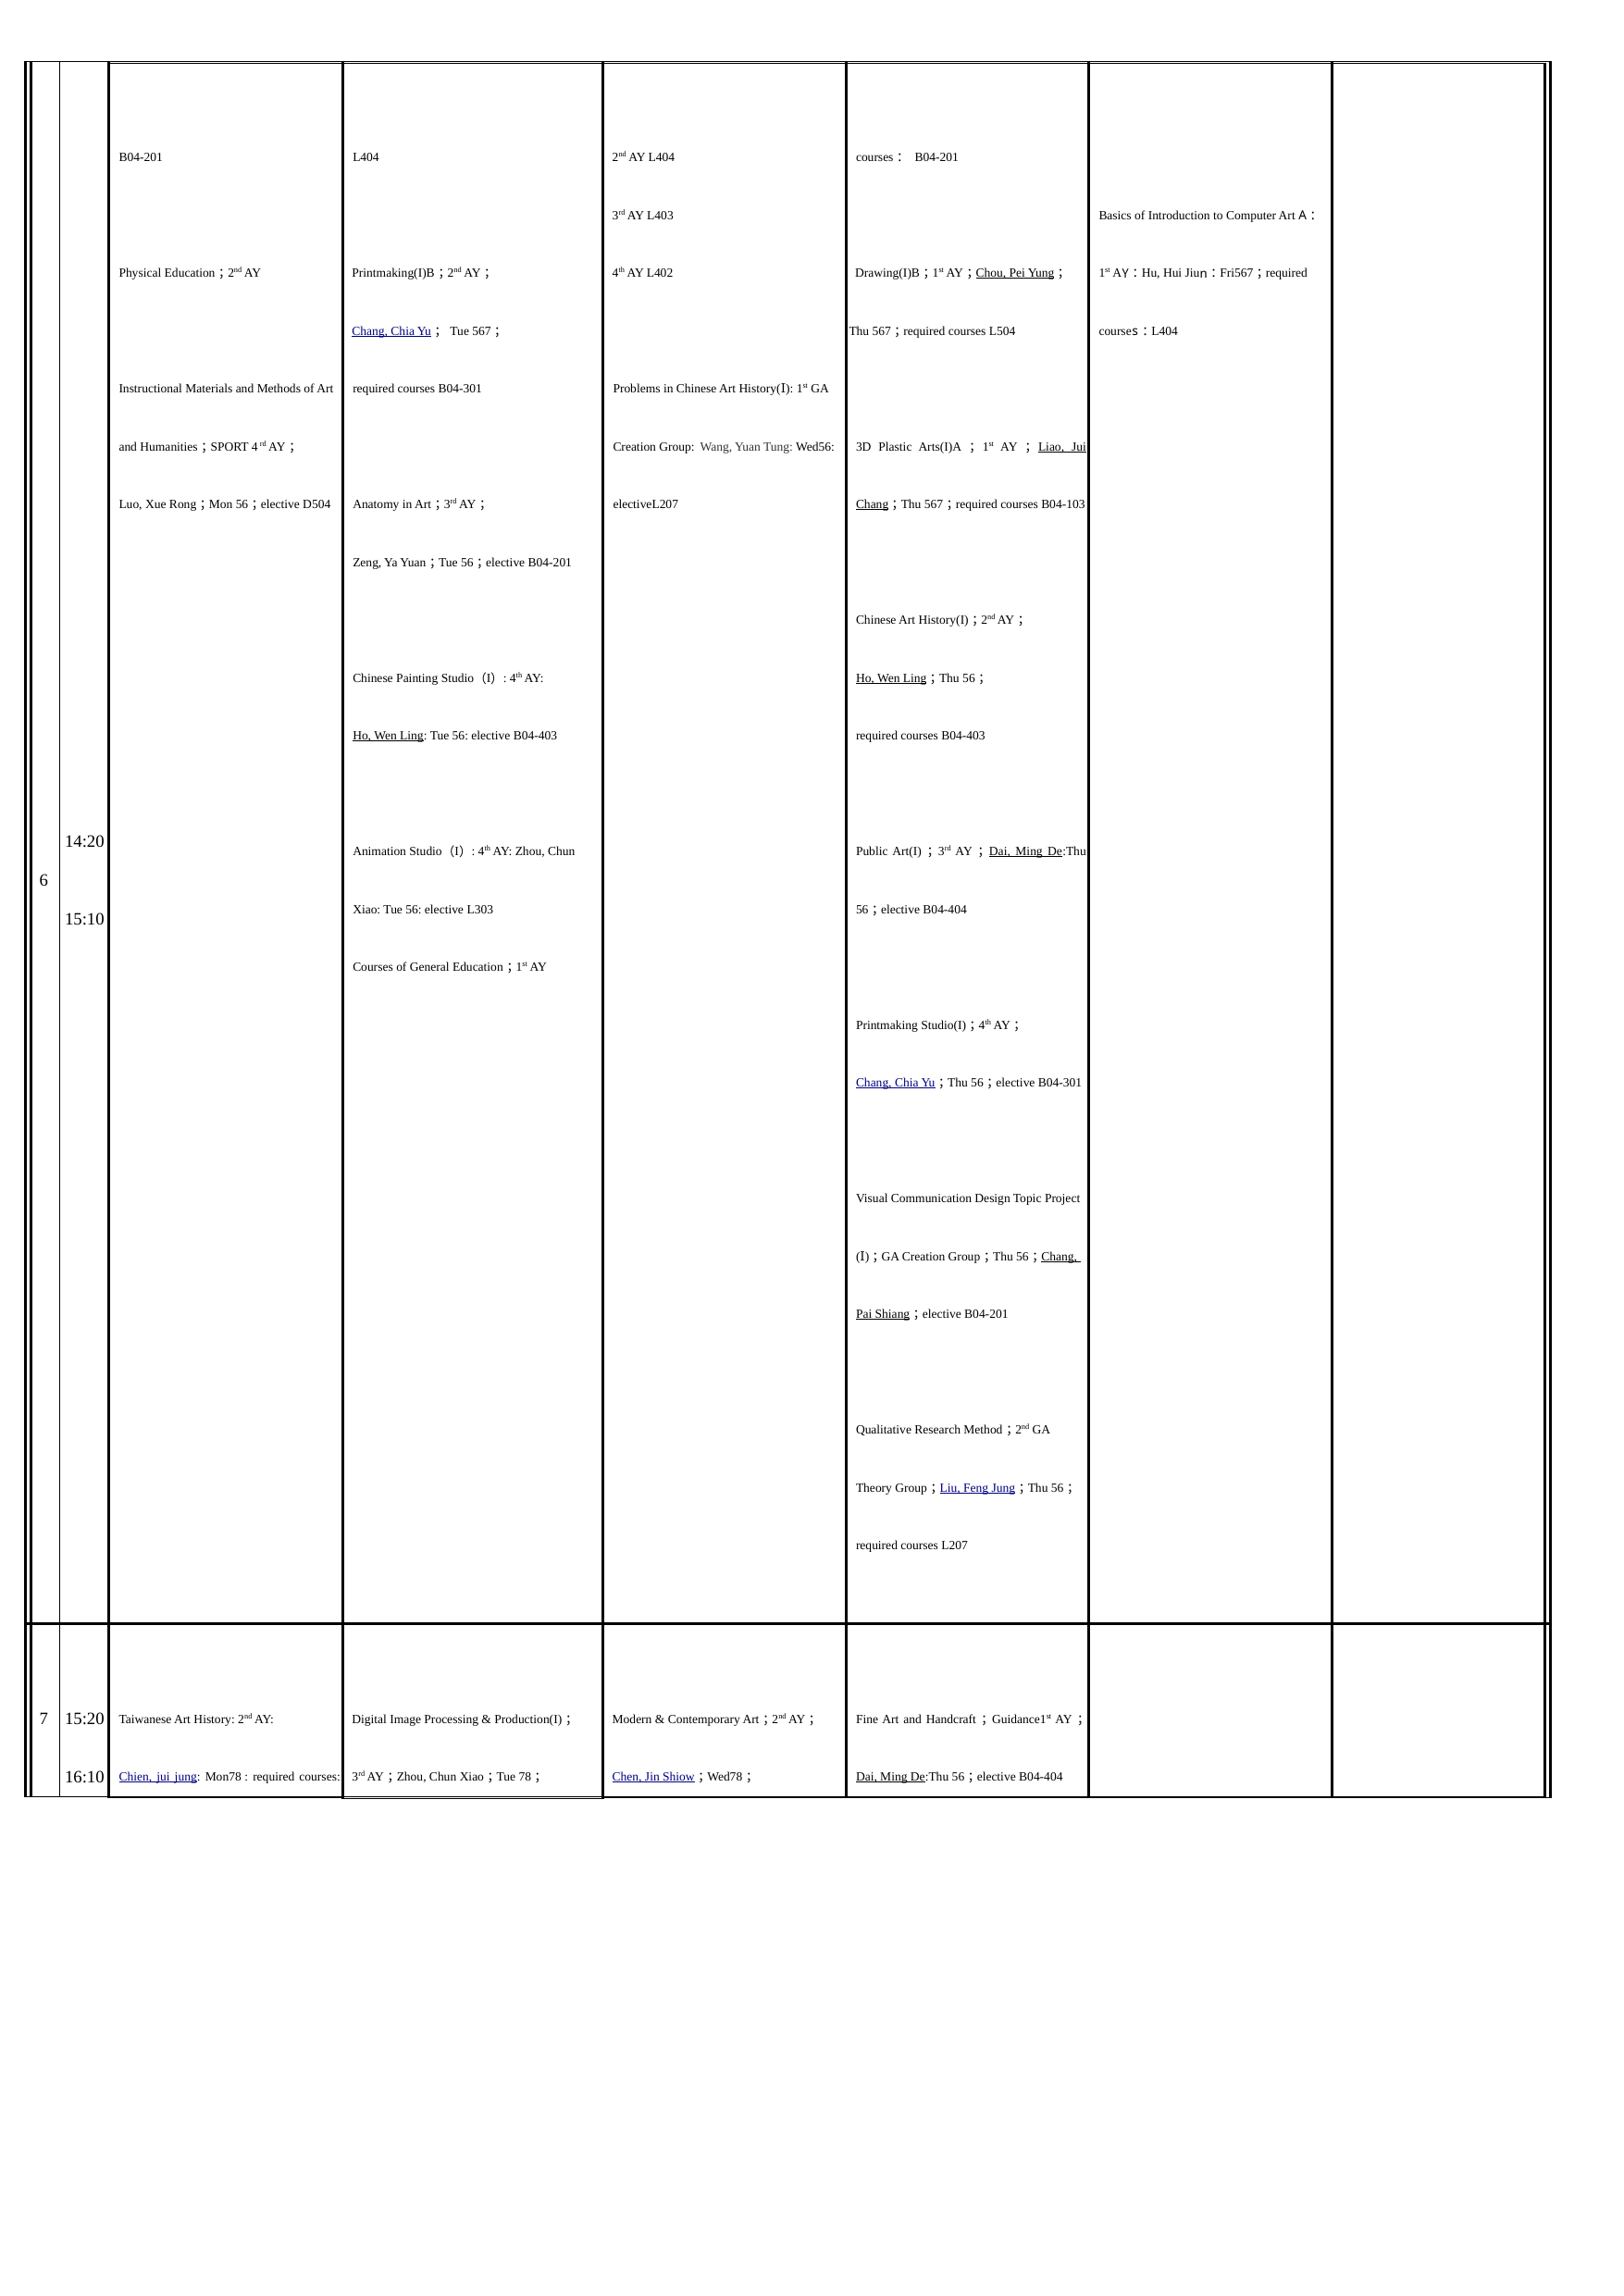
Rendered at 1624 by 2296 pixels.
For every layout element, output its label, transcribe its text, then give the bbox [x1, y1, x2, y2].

table_cell Fine Art and Handcraft；Guidance1st AY；Dai, Ming De:Thu 56；elective B04-404 [848, 1625, 1087, 1796]
table_cell 14:20 15:10 [60, 62, 107, 1622]
table_cell B04-201 Physical Education；2nd AY Instructional Materials and Methods of Art and Humanities；SPORT 4 rd AY； Luo, Xue Rong；Mon 56；elective D504 [110, 64, 341, 1622]
table_cell [1333, 64, 1543, 1622]
table_cell [1090, 1625, 1331, 1796]
table_cell Basics of Introduction to Computer Art A： 1st AY：Hu, Hui Jiun：Fri567；required courses：L404 [1090, 64, 1331, 1622]
table_cell [1333, 1625, 1543, 1796]
table_cell Taiwanese Art History: 2nd AY: Chien, jui jung: Mon78 : required courses: [110, 1625, 341, 1796]
table_cell Digital Image Processing & Production(I)； 3rd AY；Zhou, Chun Xiao；Tue 78； [344, 1625, 601, 1796]
table_cell courses： B04-201 Drawing(I)B；1st AY；Chou, Pei Yung；Thu 567；required courses L504 3D Plastic Arts(I)A；1st AY；Liao, Jui Chang；Thu 567；required courses B04-103 Chinese Art History(I)；2nd AY； Ho, Wen Ling；Thu 56； required courses B04-403 Public Art(I)；3rd AY；Dai, Ming De:Thu 56；elective B04-404 Printmaking Studio(I)；4th AY； Chang, Chia Yu；Thu 56；elective B04-301 Visual Communication Design Topic Project (Ⅰ)；GA Creation Group；Thu 56；Chang, Pai Shiang；elective B04-201 Qualitative Research Method；2nd GA Theory Group；Liu, Feng Jung；Thu 56；required courses L207 [848, 64, 1087, 1622]
table_cell 6 [32, 62, 59, 1622]
table_cell 2nd AY L404 3rd AY L403 4th AY L402 Problems in Chinese Art History(Ⅰ): 1st GA Creation Group: Wang, Yuan Tung: Wed56: electiveL207 [604, 64, 845, 1622]
table_cell 7 [32, 1625, 59, 1796]
table_cell 15:20 16:10 [60, 1625, 107, 1796]
table_cell L404 Printmaking(I)B；2nd AY； Chang, Chia Yu； Tue 567； required courses B04-301 Anatomy in Art；3rd AY； Zeng, Ya Yuan；Tue 56；elective B04-201 Chinese Painting Studio（I）: 4th AY: Ho, Wen Ling: Tue 56: elective B04-403 Animation Studio（I）: 4th AY: Zhou, Chun Xiao: Tue 56: elective L303 Courses of General Education；1st AY [344, 64, 601, 1622]
table_cell Modern & Contemporary Art；2nd AY； Chen, Jin Shiow；Wed78； [604, 1625, 845, 1796]
